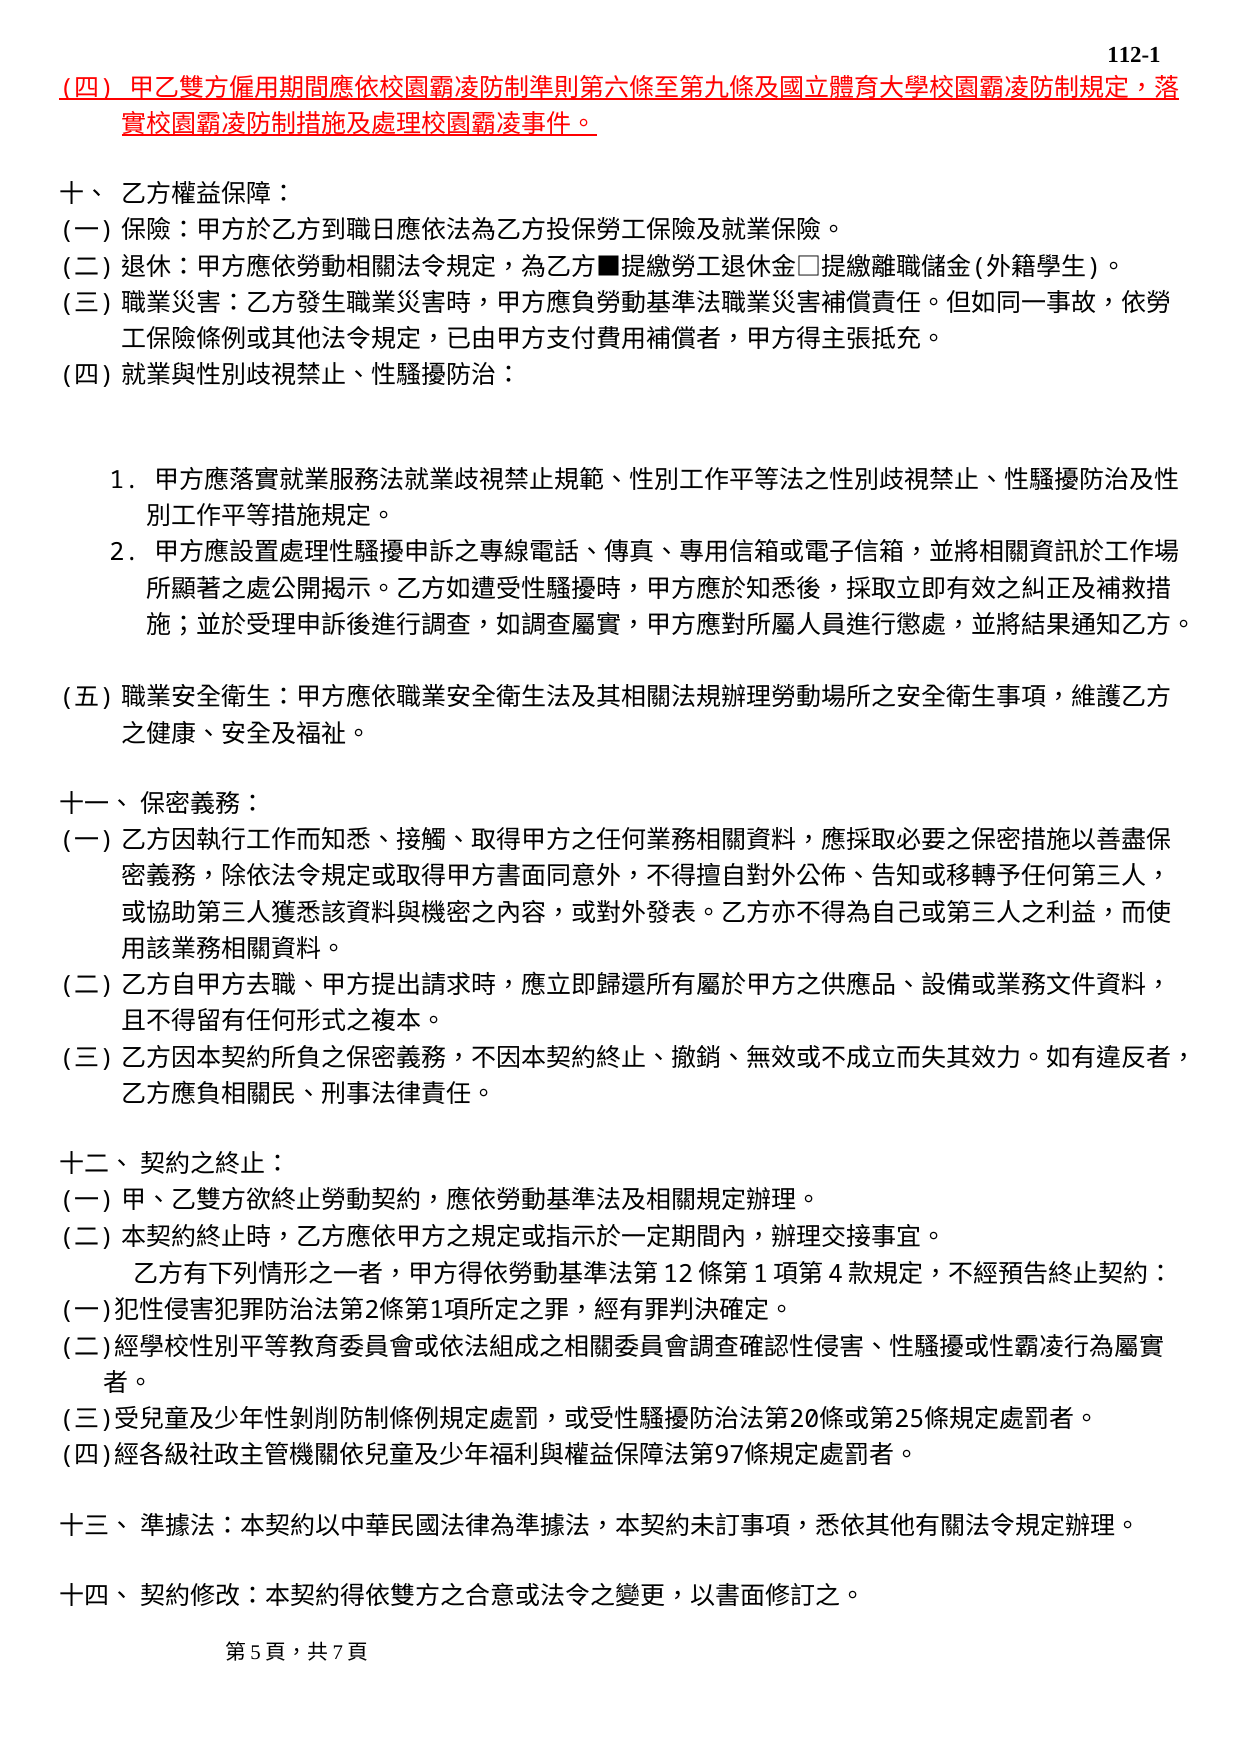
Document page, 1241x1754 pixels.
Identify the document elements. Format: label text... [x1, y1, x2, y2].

text (一) 乙方因執行工作而知悉、接觸、取得甲方之任何業務相關資料，應採取必要之保密措施以善盡保密義務，除依法令規定或取得甲方書面同意外，不得擅自對外公佈、告知或移轉予任何第三人，或協助第三人獲悉該資料與機密之內容，或對外發表。乙方亦不得為自己或第三人之利益，而使用該業務相關資料。 [59, 819, 1181, 964]
text (三) 乙方因本契約所負之保密義務，不因本契約終止、撤銷、無效或不成立而失其效力。如有違反者，乙方應負相關民、刑事法律責任。 [59, 1037, 1181, 1109]
text (一) 甲、乙雙方欲終止勞動契約，應依勞動基準法及相關規定辦理。 [59, 1180, 1181, 1216]
text (二) 退休：甲方應依勞動相關法令規定，為乙方■提繳勞工退休金□提繳離職儲金(外籍學生)。 [59, 246, 1181, 282]
text 1. 甲方應落實就業服務法就業歧視禁止規範、性別工作平等法之性別歧視禁止、性騷擾防治及性別工作平等措施規定。 [109, 459, 1181, 532]
text (五) 職業安全衛生：甲方應依職業安全衛生法及其相關法規辦理勞動場所之安全衛生事項，維護乙方之健康、安全及福祉。 [59, 677, 1181, 749]
text (四)經各級社政主管機關依兒童及少年福利與權益保障法第97條規定處罰者。 [59, 1435, 1181, 1471]
text (四) 就業與性別歧視禁止、性騷擾防治： [59, 355, 1181, 391]
text 十四、 契約修改：本契約得依雙方之合意或法令之變更，以書面修訂之。 [59, 1576, 1181, 1612]
text (二) 本契約終止時，乙方應依甲方之規定或指示於一定期間內，辦理交接事宜。 [59, 1216, 1181, 1252]
text 十、 乙方權益保障： [59, 174, 1181, 210]
text 2. 甲方應設置處理性騷擾申訴之專線電話、傳真、專用信箱或電子信箱，並將相關資訊於工作場所顯著之處公開揭示。乙方如遭受性騷擾時，甲方應於知悉後，採取立即有效之糾正及補救措施；並於受理申訴後進行調查，如調查屬實，甲方應對所屬人員進行懲處，並將結果通知乙方。 [109, 532, 1181, 677]
text 十二、 契約之終止： [59, 1144, 1181, 1180]
text (一)犯性侵害犯罪防治法第2條第1項所定之罪，經有罪判決確定。 [59, 1290, 1181, 1326]
text 乙方有下列情形之一者，甲方得依勞動基準法第12條第1項第4款規定，不經預告終止契約： [133, 1252, 1181, 1290]
text (四) 甲乙雙方僱用期間應依校園霸凌防制準則第六條至第九條及國立體育大學校園霸凌防制規定，落實校園霸凌防制措施及處理校園霸凌事件。 [59, 67, 1181, 139]
text 十三、 準據法：本契約以中華民國法律為準據法，本契約未訂事項，悉依其他有關法令規定辦理。 [59, 1505, 1181, 1541]
text 十一、 保密義務： [59, 783, 1181, 819]
text (三) 職業災害：乙方發生職業災害時，甲方應負勞動基準法職業災害補償責任。但如同一事故，依勞工保險條例或其他法令規定，已由甲方支付費用補償者，甲方得主張抵充。 [59, 282, 1181, 355]
text (二)經學校性別平等教育委員會或依法組成之相關委員會調查確認性侵害、性騷擾或性霸凌行為屬實者。 [59, 1326, 1181, 1399]
text (二) 乙方自甲方去職、甲方提出請求時，應立即歸還所有屬於甲方之供應品、設備或業務文件資料，且不得留有任何形式之複本。 [59, 964, 1181, 1037]
text (一) 保險：甲方於乙方到職日應依法為乙方投保勞工保險及就業保險。 [59, 210, 1181, 246]
text (三)受兒童及少年性剝削防制條例規定處罰，或受性騷擾防治法第20條或第25條規定處罰者。 [59, 1399, 1181, 1435]
